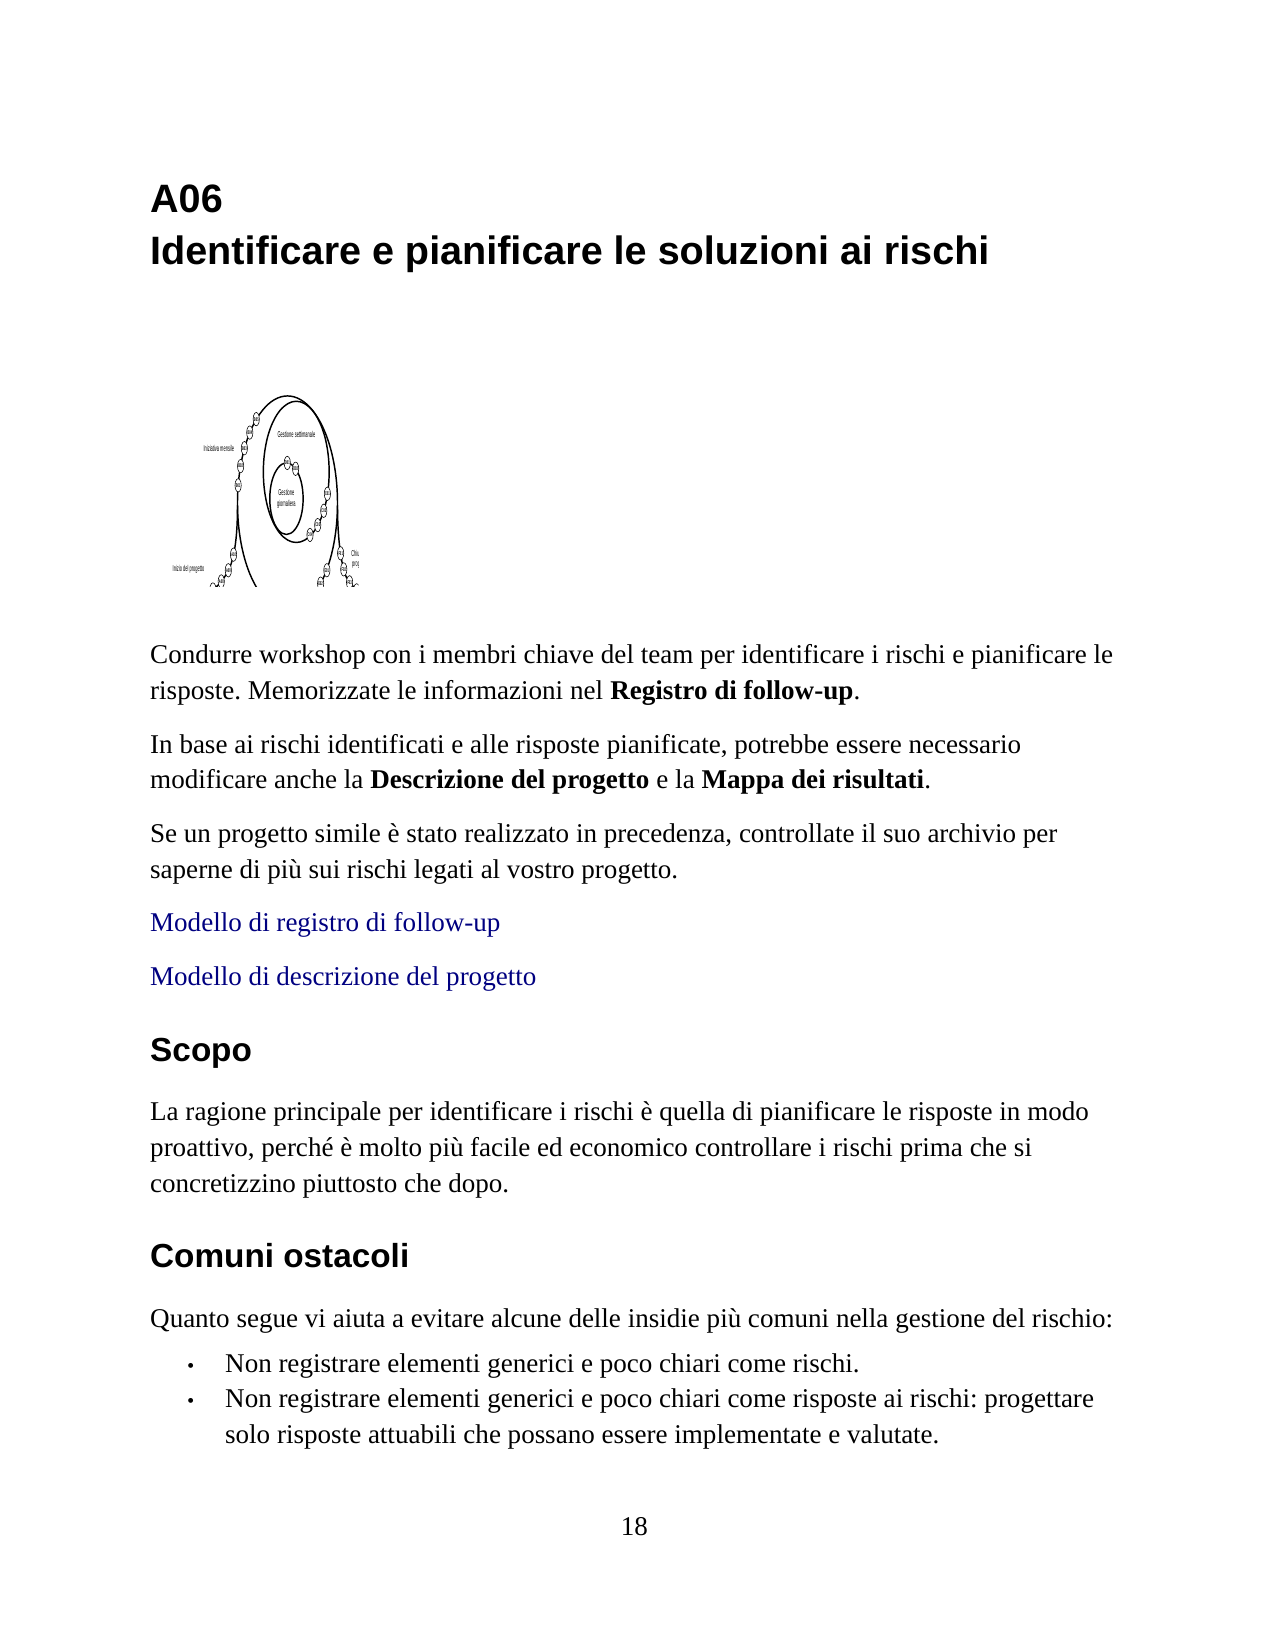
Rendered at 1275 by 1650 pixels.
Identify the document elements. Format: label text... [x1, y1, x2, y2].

text Modello di registro di follow-up [150, 906, 1125, 938]
list Non registrare elementi generici e poco chiari come rischi. [187, 1347, 1125, 1378]
text Condurre workshop con i membri chiave del team per identificare i rischi e pianificare le risposte. Memorizzate le informazioni nel Registro di follow-up. [150, 638, 1125, 705]
text In base ai rischi identificati e alle risposte pianificate, potrebbe essere necessario modificare anche la Descrizione del progetto e la Mappa dei risultati. [150, 728, 1125, 794]
subtitle Comuni ostacoli [150, 1237, 1125, 1275]
text La ragione principale per identificare i rischi è quella di pianificare le risposte in modo proattivo, perché è molto più facile ed economico controllare i rischi prima che si concretizzino piuttosto che dopo. [150, 1095, 1125, 1198]
text Modello di descrizione del progetto [150, 960, 1125, 991]
text Se un progetto simile è stato realizzato in precedenza, controllate il suo archivio per saperne di più sui rischi legati al vostro progetto. [150, 817, 1125, 884]
subtitle Scopo [150, 1030, 1125, 1068]
text Quanto segue vi aiuta a evitare alcune delle insidie più comuni nella gestione del rischio: [150, 1302, 1125, 1333]
subtitle A06 Identificare e pianificare le soluzioni ai rischi [150, 175, 1125, 273]
list Non registrare elementi generici e poco chiari come risposte ai rischi: progettare solo risposte attuabili che possano essere implementate e valutate. [187, 1383, 1125, 1449]
